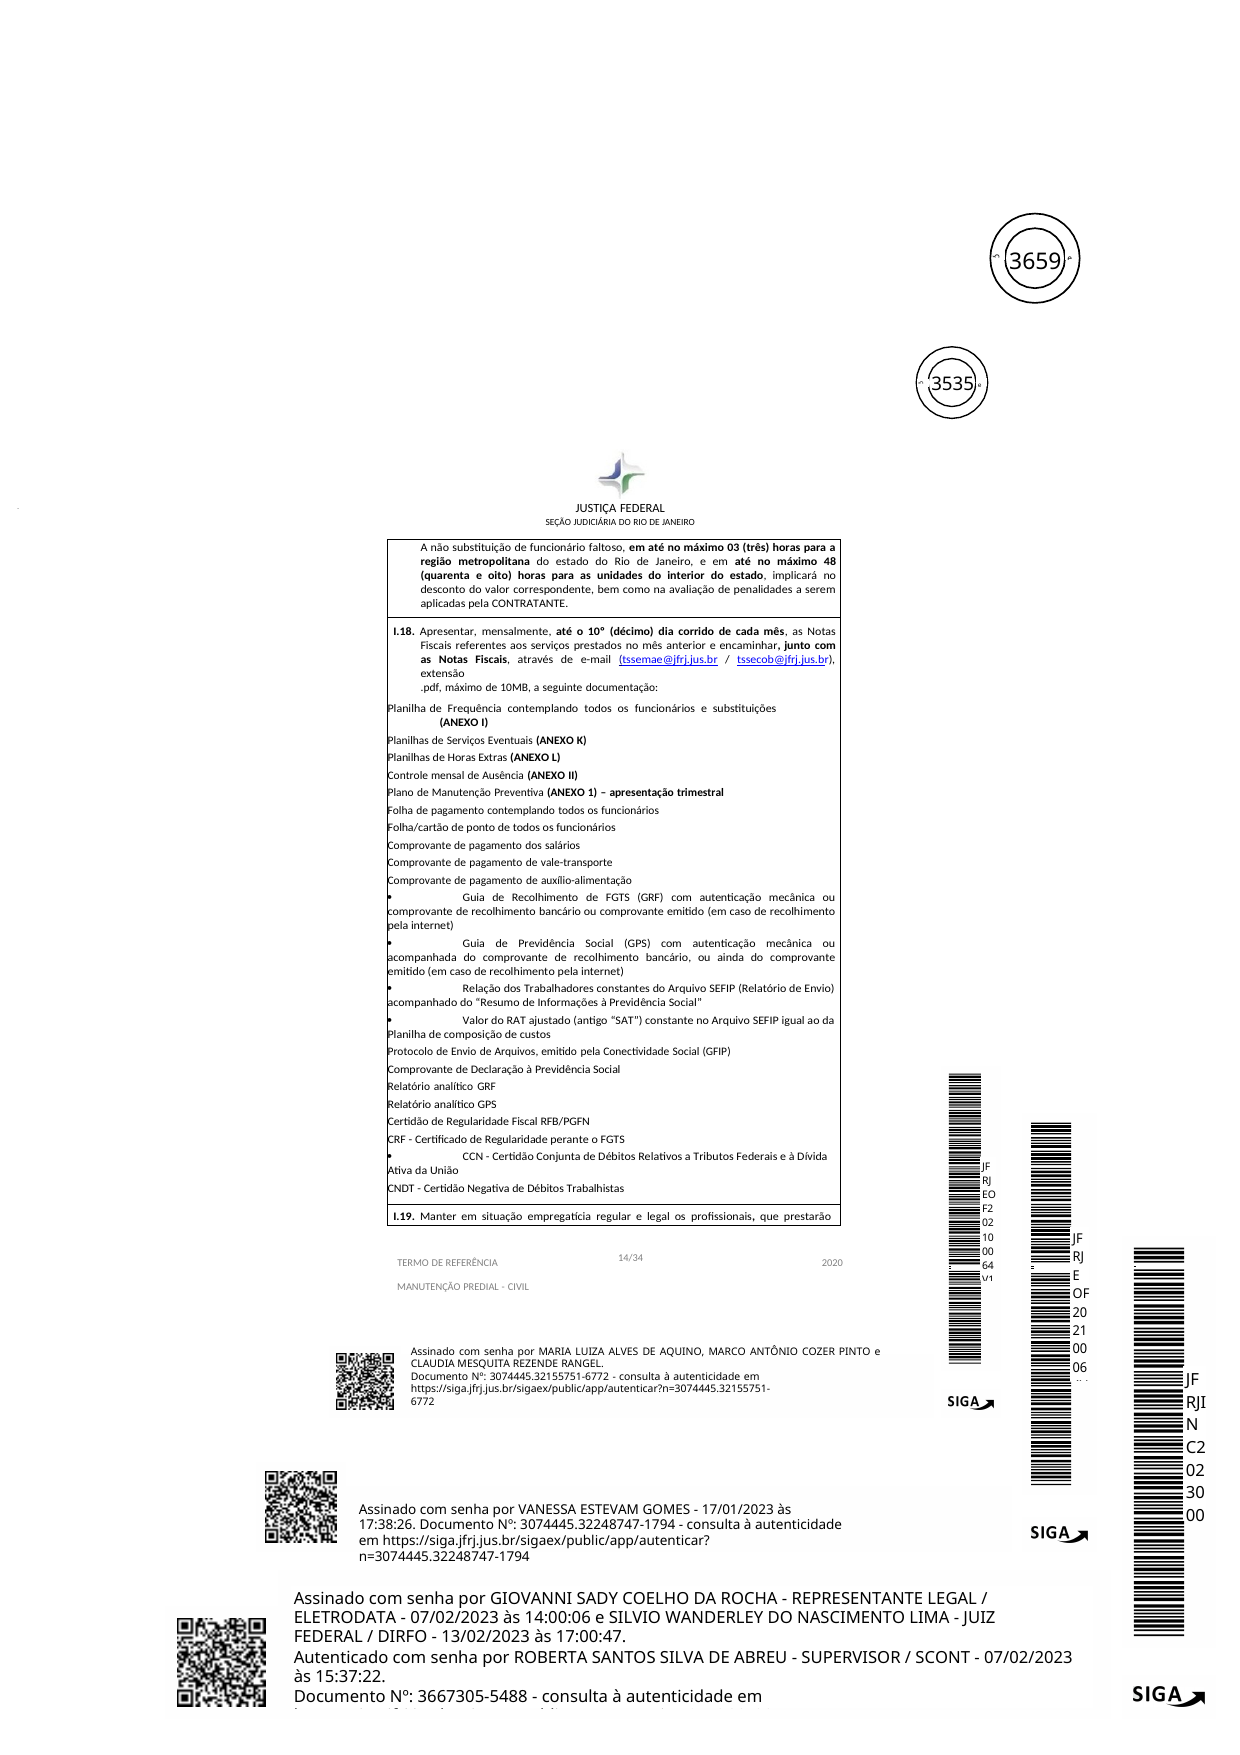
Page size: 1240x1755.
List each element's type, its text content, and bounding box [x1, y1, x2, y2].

text ç [918, 381, 926, 387]
table_cell I.18. Apresentar, mensalmente, até o 10º (décimo) dia corrido de cada mês, as Notas Fiscais referentes aos serviços prestados no mês anterior e encaminhar, junto com as Notas Fiscais, através de e-mail (tssemae@jfrj.jus.br / tssecob@jfrj.jus.br), extensão .pdf, máximo de 10MB, a seguinte documentação: Planilha de Frequência contemplando todos os funcionários e substituições (ANEXO I) Planilhas de Serviços Eventuais (ANEXO K) Planilhas de Horas Extras (ANEXO L) Controle mensal de Ausência (ANEXO II) Plano de Manutenção Preventiva (ANEXO 1) – apresentação trimestral Folha de pagamento contemplando todos os funcionários Folha/cartão de ponto de todos os funcionários Comprovante de pagamento dos salários Comprovante de pagamento de vale-transporte Comprovante de pagamento de auxílio-alimentação Guia de Recolhimento de FGTS (GRF) com autenticação mecânica ou comprovante de recolhimento bancário ou comprovante emitido (em caso de recolhimento pela internet) Guia de Previdência Social (GPS) com autenticação mecânica ou acompanhada do comprovante de recolhimento bancário, ou ainda do comprovante emitido (em caso de recolhimento pela internet) Relação dos Trabalhadores constantes do Arquivo SEFIP (Relatório de Envio) acompanhado do “Resumo de Informações à Previdência Social” Valor do RAT ajustado (antigo “SAT”) constante no Arquivo SEFIP igual ao da Planilha de composição de custos Protocolo de Envio de Arquivos, emitido pela Conectividade Social (GFIP) Comprovante de Declaração à Previdência Social Relatório analítico GRF Relatório analítico GPS Certidão de Regularidade Fiscal RFB/PGFN CRF - Certificado de Regularidade perante o FGTS CCN - Certidão Conjunta de Débitos Relativos a Tributos Federais e à Dívida Ativa da União CNDT - Certidão Negativa de Débitos Trabalhistas [388, 618, 840, 1204]
table_header A não substituição de funcionário faltoso, em até no máximo 03 (três) horas para a região metropolitana do estado do Rio de Janeiro, e em até no máximo 48 (quarenta e oito) horas para as unidades do interior do estado, implicará no desconto do valor correspondente, bem como na avaliação de penalidades a serem aplicadas pela CONTRATANTE. [388, 540, 840, 617]
text JFRJINC202300029 [1186, 1367, 1206, 1521]
text TERMO DE REFERÊNCIA 14/34 2020 [175, 1252, 941, 1269]
text e [1067, 253, 1078, 260]
text ç [992, 254, 1004, 260]
text JFRJEOF202100064V15 [1072, 1229, 1089, 1381]
text [1183, 1366, 1206, 1521]
text e [978, 380, 987, 386]
text MANUTENÇÃO PREDIAL - CIVIL [397, 1280, 941, 1292]
text JUSTIÇA FEDERAL [236, 500, 1004, 516]
text SEÇÃO JUDICIÁRIA DO RIO DE JANEIRO [236, 516, 1004, 527]
table_cell I.19. Manter em situação empregatícia regular e legal os profissionais, que prestarão [388, 1205, 840, 1225]
text JFRJEOF202100064V14 [982, 1159, 996, 1280]
text JUSTIÇA FEDERAL [0, 499, 32, 516]
